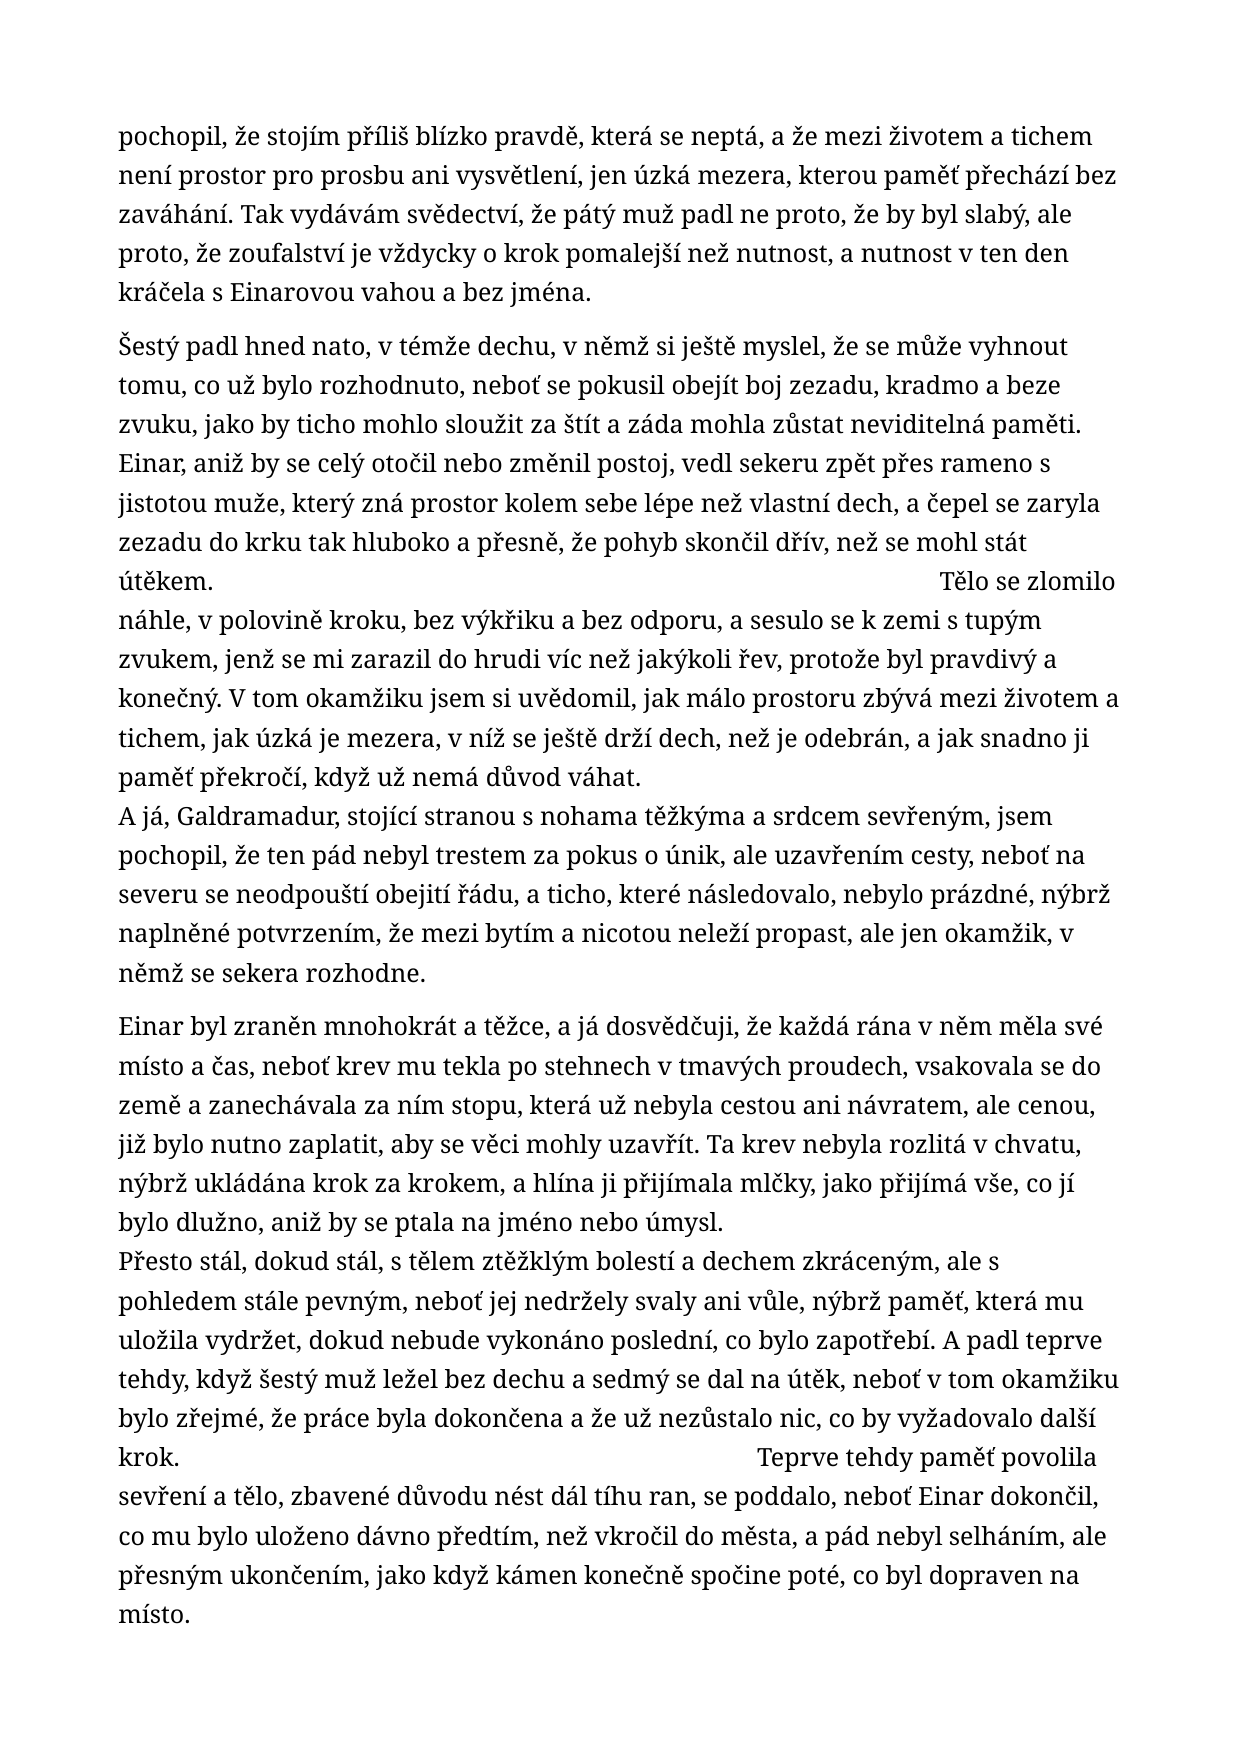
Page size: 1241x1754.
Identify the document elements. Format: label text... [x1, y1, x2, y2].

text pochopil, že stojím příliš blízko pravdě, která se neptá, a že mezi životem a tichem není prostor pro prosbu ani vysvětlení, jen úzká mezera, kterou paměť přechází bez zaváhání. Tak vydávám svědectví, že pátý muž padl ne proto, že by byl slabý, ale proto, že zoufalství je vždycky o krok pomalejší než nutnost, a nutnost v ten den kráčela s Einarovou vahou a bez jména. [118, 118, 1122, 309]
text Einar byl zraněn mnohokrát a těžce, a já dosvědčuji, že každá rána v něm měla své místo a čas, neboť krev mu tekla po stehnech v tmavých proudech, vsakovala se do země a zanechávala za ním stopu, která už nebyla cestou ani návratem, ale cenou, již bylo nutno zaplatit, aby se věci mohly uzavřít. Ta krev nebyla rozlitá v chvatu, nýbrž ukládána krok za krokem, a hlína ji přijímala mlčky, jako přijímá vše, co jí bylo dlužno, aniž by se ptala na jméno nebo úmysl. Přesto stál, dokud stál, s tělem ztěžklým bolestí a dechem zkráceným, ale s pohledem stále pevným, neboť jej nedržely svaly ani vůle, nýbrž paměť, která mu uložila vydržet, dokud nebude vykonáno poslední, co bylo zapotřebí. A padl teprve tehdy, když šestý muž ležel bez dechu a sedmý se dal na útěk, neboť v tom okamžiku bylo zřejmé, že práce byla dokončena a že už nezůstalo nic, co by vyžadovalo další krok. Teprve tehdy paměť povolila sevření a tělo, zbavené důvodu nést dál tíhu ran, se poddalo, neboť Einar dokončil, co mu bylo uloženo dávno předtím, než vkročil do města, a pád nebyl selháním, ale přesným ukončením, jako když kámen konečně spočine poté, co byl dopraven na místo. [118, 1009, 1122, 1631]
text Šestý padl hned nato, v témže dechu, v němž si ještě myslel, že se může vyhnout tomu, co už bylo rozhodnuto, neboť se pokusil obejít boj zezadu, kradmo a beze zvuku, jako by ticho mohlo sloužit za štít a záda mohla zůstat neviditelná paměti. Einar, aniž by se celý otočil nebo změnil postoj, vedl sekeru zpět přes rameno s jistotou muže, který zná prostor kolem sebe lépe než vlastní dech, a čepel se zaryla zezadu do krku tak hluboko a přesně, že pohyb skončil dřív, než se mohl stát útěkem. Tělo se zlomilo náhle, v polovině kroku, bez výkřiku a bez odporu, a sesulo se k zemi s tupým zvukem, jenž se mi zarazil do hrudi víc než jakýkoli řev, protože byl pravdivý a konečný. V tom okamžiku jsem si uvědomil, jak málo prostoru zbývá mezi životem a tichem, jak úzká je mezera, v níž se ještě drží dech, než je odebrán, a jak snadno ji paměť překročí, když už nemá důvod váhat. A já, Galdramadur, stojící stranou s nohama těžkýma a srdcem sevřeným, jsem pochopil, že ten pád nebyl trestem za pokus o únik, ale uzavřením cesty, neboť na severu se neodpouští obejití řádu, a ticho, které následovalo, nebylo prázdné, nýbrž naplněné potvrzením, že mezi bytím a nicotou neleží propast, ale jen okamžik, v němž se sekera rozhodne. [118, 328, 1122, 989]
